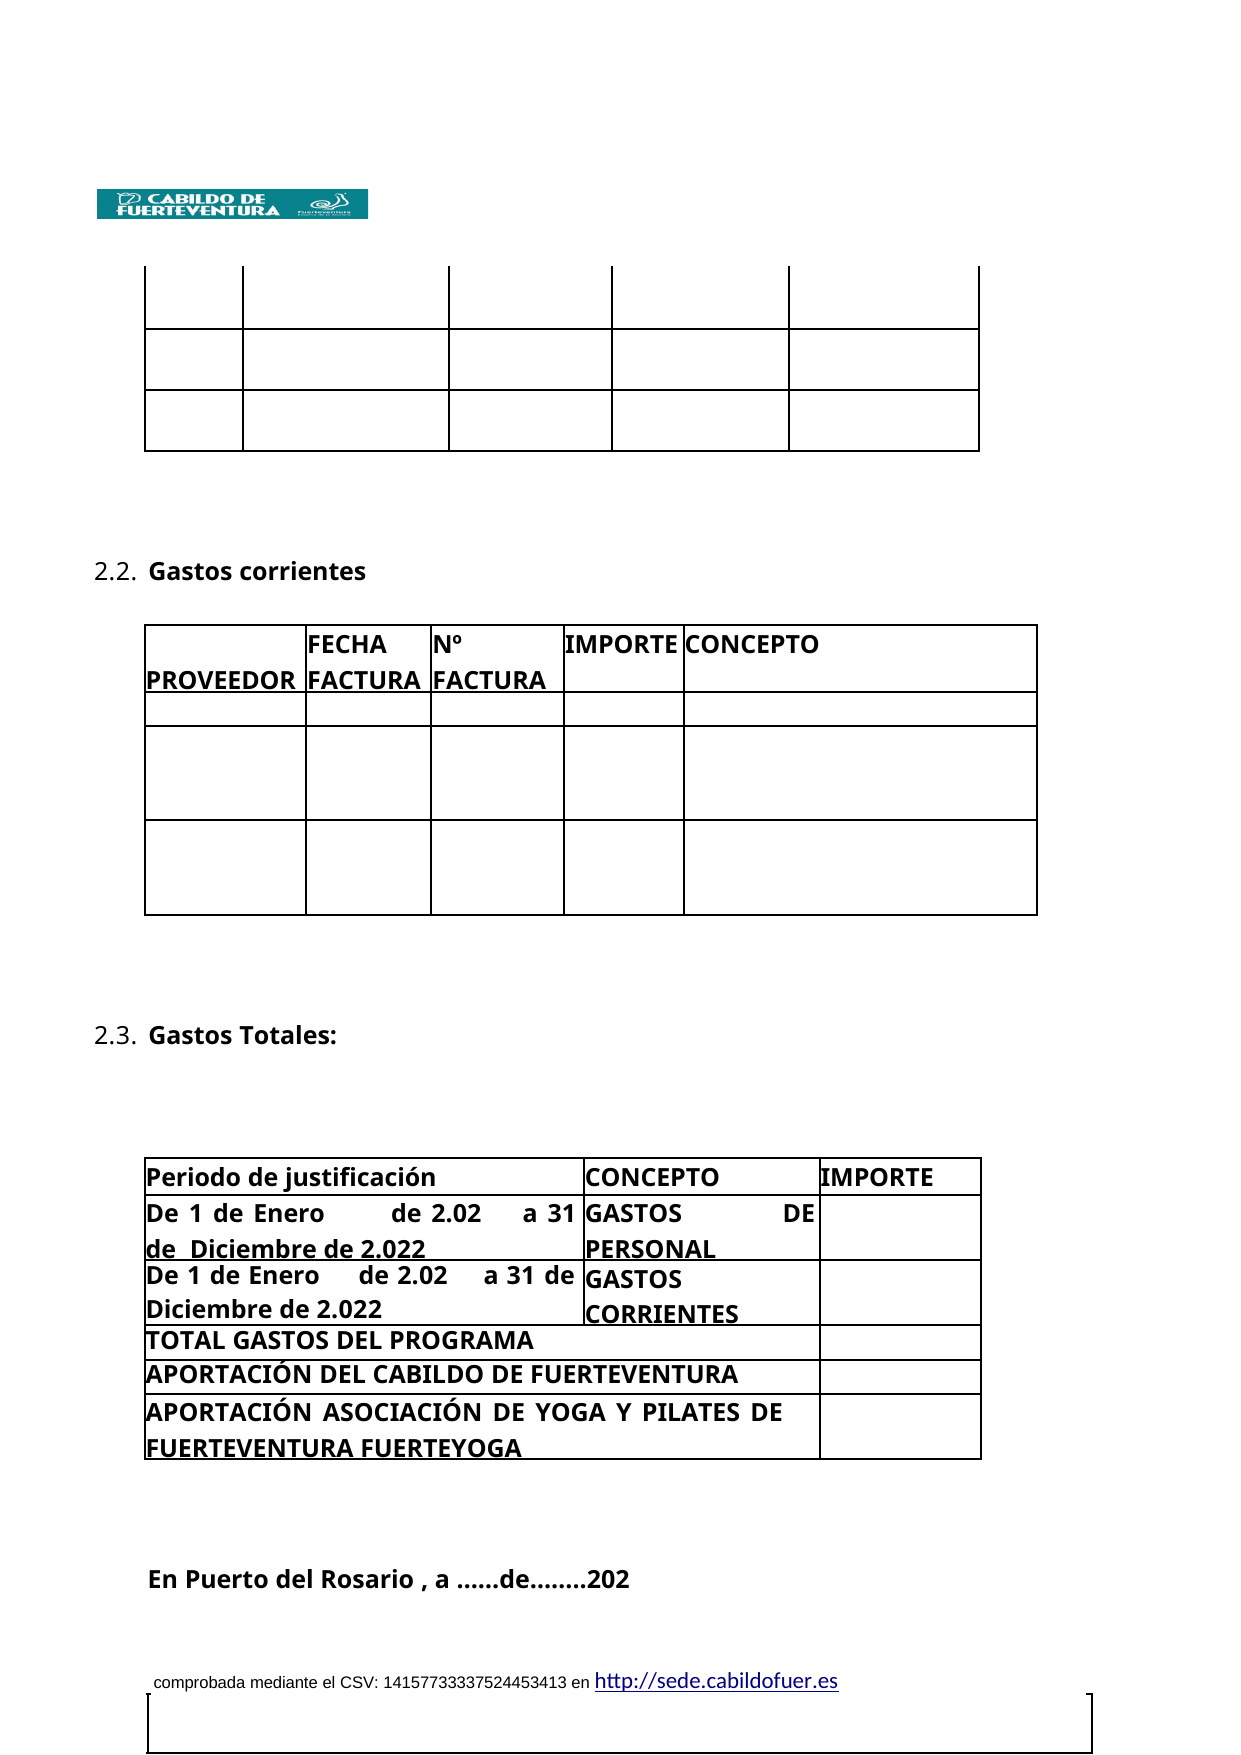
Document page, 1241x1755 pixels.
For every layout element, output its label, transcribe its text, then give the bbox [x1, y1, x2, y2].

table_cell [565, 821, 683, 913]
table_header Periodo de justificación [146, 1159, 583, 1194]
table_cell [146, 821, 305, 913]
text En Puerto del Rosario , a ……de……..202 [147, 1562, 1107, 1596]
table_cell [146, 391, 242, 450]
list Gastos corrientes [94, 554, 1107, 588]
table_cell [244, 330, 448, 389]
table_cell [790, 391, 978, 450]
table_header PROVEEDOR [146, 626, 305, 691]
table_cell APORTACIÓN ASOCIACIÓN DE YOGA Y PILATES DE FUERTEVENTURA FUERTEYOGA [146, 1395, 819, 1458]
table_header IMPORTE [821, 1159, 980, 1194]
table_header [146, 266, 242, 327]
table_header CONCEPTO [585, 1159, 819, 1194]
table_cell [432, 727, 563, 819]
table_cell [821, 1326, 980, 1358]
table_cell [821, 1395, 980, 1458]
table_cell [450, 391, 611, 450]
table_header [450, 266, 611, 327]
table_cell [146, 693, 305, 725]
table_header CONCEPTO [685, 626, 1036, 691]
table_cell [307, 821, 430, 913]
table_cell [244, 391, 448, 450]
table_cell GASTOS DE PERSONAL [585, 1196, 819, 1259]
table_cell [613, 391, 788, 450]
table_cell [450, 330, 611, 389]
table_cell [307, 693, 430, 725]
table_cell De 1 de Enero de 2.02 a 31 de Diciembre de 2.022 [146, 1261, 583, 1324]
table_cell GASTOS CORRIENTES [585, 1261, 819, 1324]
table_header [244, 266, 448, 327]
table_cell [565, 693, 683, 725]
table_header Nº FACTURA [432, 626, 563, 691]
table_cell [432, 693, 563, 725]
table_cell [146, 727, 305, 819]
table_cell [146, 330, 242, 389]
table_header IMPORTE [565, 626, 683, 691]
table_cell [790, 330, 978, 389]
table_cell [821, 1196, 980, 1259]
table_cell [685, 693, 1036, 725]
table_cell De 1 de Enero de 2.02 a 31 de Diciembre de 2.022 [146, 1196, 583, 1259]
table_header FECHA FACTURA [307, 626, 430, 691]
table_cell [432, 821, 563, 913]
table_cell TOTAL GASTOS DEL PROGRAMA [146, 1326, 819, 1358]
table_cell [685, 727, 1036, 819]
table_cell [821, 1361, 980, 1393]
table_cell [307, 727, 430, 819]
table_cell APORTACIÓN DEL CABILDO DE FUERTEVENTURA [146, 1361, 819, 1393]
table_cell [821, 1261, 980, 1324]
table_header [790, 266, 978, 327]
table_cell [613, 330, 788, 389]
picture [97, 189, 369, 219]
table_header [613, 266, 788, 327]
list Gastos Totales: [94, 1017, 1107, 1051]
table_cell [565, 727, 683, 819]
table_cell [685, 821, 1036, 913]
